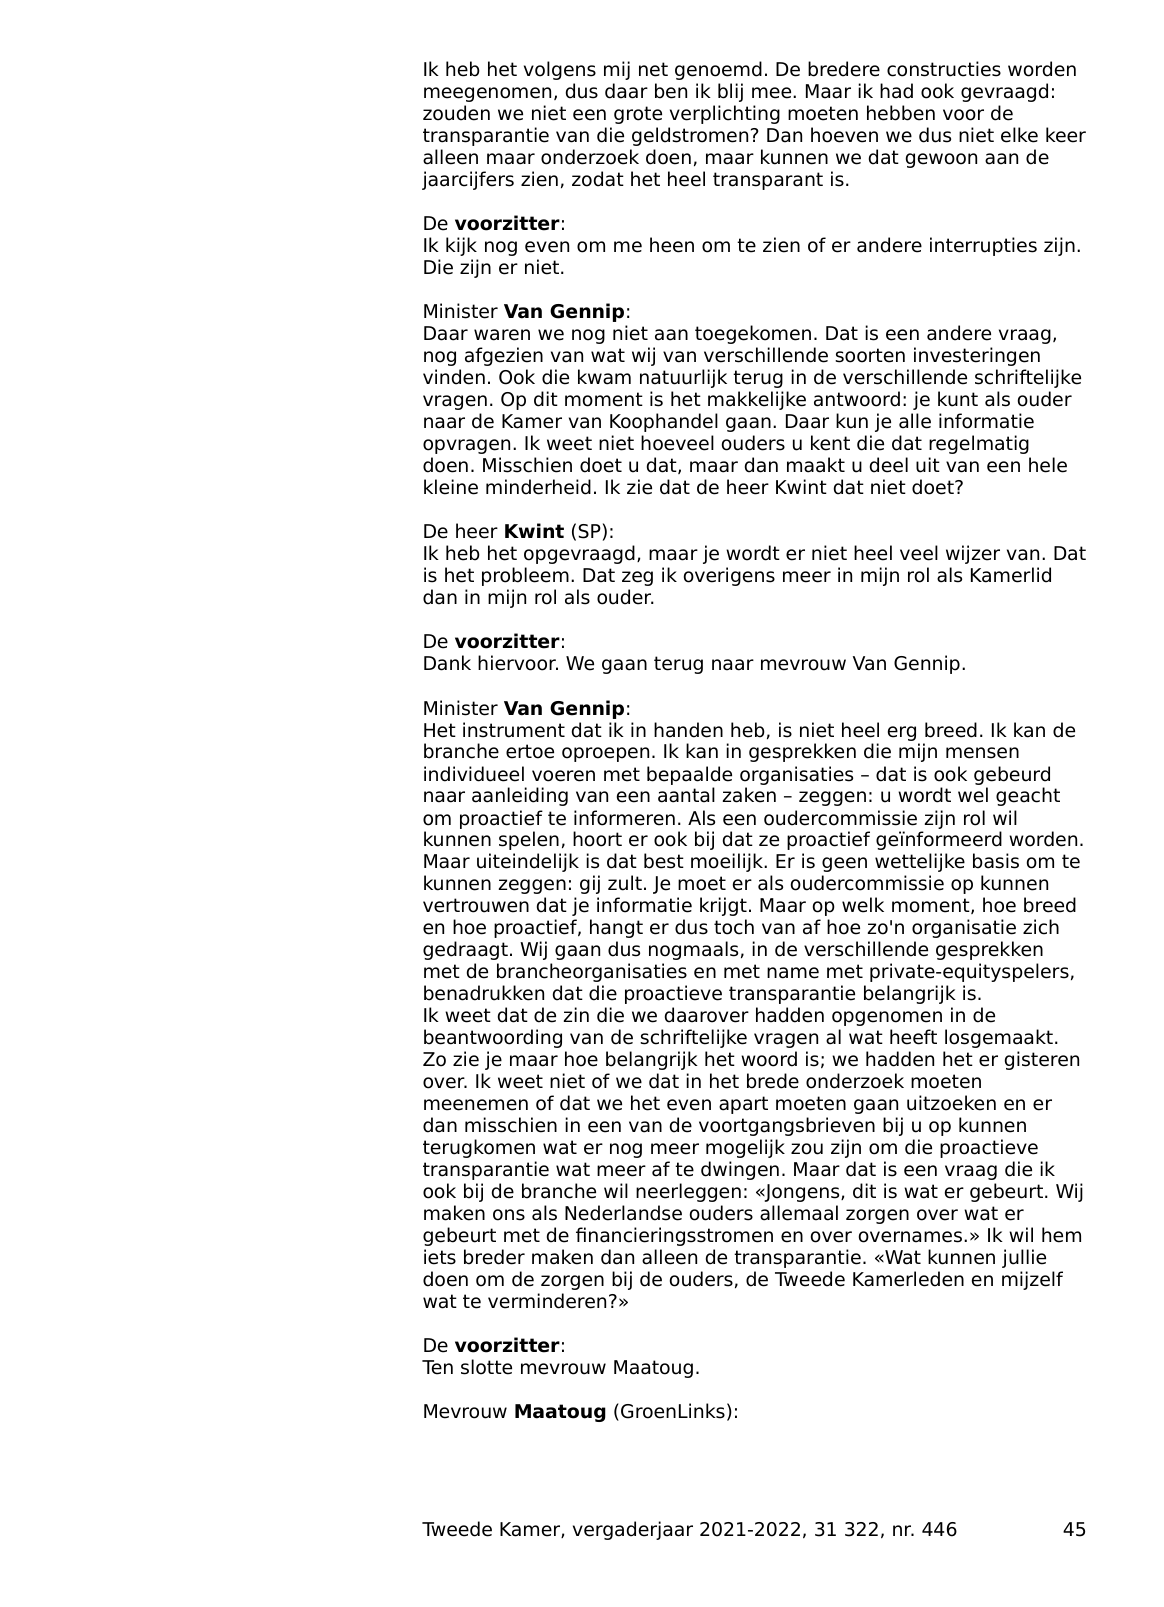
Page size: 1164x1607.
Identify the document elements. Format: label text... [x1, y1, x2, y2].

text Mevrouw Maatoug (GroenLinks): [422, 1401, 1087, 1423]
text Ik heb het opgevraagd, maar je wordt er niet heel veel wijzer van. Dat is het probleem. Dat zeg ik overigens meer in mijn rol als Kamerlid dan in mijn rol als ouder. [422, 543, 1087, 609]
text De voorzitter: [422, 1335, 1087, 1357]
text De voorzitter: [422, 213, 1087, 235]
text Dank hiervoor. We gaan terug naar mevrouw Van Gennip. [422, 653, 1087, 675]
text De voorzitter: [422, 631, 1087, 653]
text Daar waren we nog niet aan toegekomen. Dat is een andere vraag, nog afgezien van wat wij van verschillende soorten investeringen vinden. Ook die kwam natuurlijk terug in de verschillende schriftelijke vragen. Op dit moment is het makkelijke antwoord: je kunt als ouder naar de Kamer van Koophandel gaan. Daar kun je alle informatie opvragen. Ik weet niet hoeveel ouders u kent die dat regelmatig doen. Misschien doet u dat, maar dan maakt u deel uit van een hele kleine minderheid. Ik zie dat de heer Kwint dat niet doet? [422, 323, 1087, 499]
text Het instrument dat ik in handen heb, is niet heel erg breed. Ik kan de branche ertoe oproepen. Ik kan in gesprekken die mijn mensen individueel voeren met bepaalde organisaties – dat is ook gebeurd naar aanleiding van een aantal zaken – zeggen: u wordt wel geacht om proactief te informeren. Als een oudercommissie zijn rol wil kunnen spelen, hoort er ook bij dat ze proactief geïnformeerd worden. Maar uiteindelijk is dat best moeilijk. Er is geen wettelijke basis om te kunnen zeggen: gij zult. Je moet er als oudercommissie op kunnen vertrouwen dat je informatie krijgt. Maar op welk moment, hoe breed en hoe proactief, hangt er dus toch van af hoe zo'n organisatie zich gedraagt. Wij gaan dus nogmaals, in de verschillende gesprekken met de brancheorganisaties en met name met private-equityspelers, benadrukken dat die proactieve transparantie belangrijk is. [422, 719, 1087, 1005]
text De heer Kwint (SP): [422, 521, 1087, 543]
text Minister Van Gennip: [422, 301, 1087, 323]
text Ik kijk nog even om me heen om te zien of er andere interrupties zijn. Die zijn er niet. [422, 235, 1087, 279]
text Ik heb het volgens mij net genoemd. De bredere constructies worden meegenomen, dus daar ben ik blij mee. Maar ik had ook gevraagd: zouden we niet een grote verplichting moeten hebben voor de transparantie van die geldstromen? Dan hoeven we dus niet elke keer alleen maar onderzoek doen, maar kunnen we dat gewoon aan de jaarcijfers zien, zodat het heel transparant is. [422, 59, 1087, 191]
text Ik weet dat de zin die we daarover hadden opgenomen in de beantwoording van de schriftelijke vragen al wat heeft losgemaakt. Zo zie je maar hoe belangrijk het woord is; we hadden het er gisteren over. Ik weet niet of we dat in het brede onderzoek moeten meenemen of dat we het even apart moeten gaan uitzoeken en er dan misschien in een van de voortgangsbrieven bij u op kunnen terugkomen wat er nog meer mogelijk zou zijn om die proactieve transparantie wat meer af te dwingen. Maar dat is een vraag die ik ook bij de branche wil neerleggen: «Jongens, dit is wat er gebeurt. Wij maken ons als Nederlandse ouders allemaal zorgen over wat er gebeurt met de financieringsstromen en over overnames.» Ik wil hem iets breder maken dan alleen de transparantie. «Wat kunnen jullie doen om de zorgen bij de ouders, de Tweede Kamerleden en mijzelf wat te verminderen?» [422, 1005, 1087, 1313]
text Minister Van Gennip: [422, 697, 1087, 719]
text Ten slotte mevrouw Maatoug. [422, 1357, 1087, 1379]
